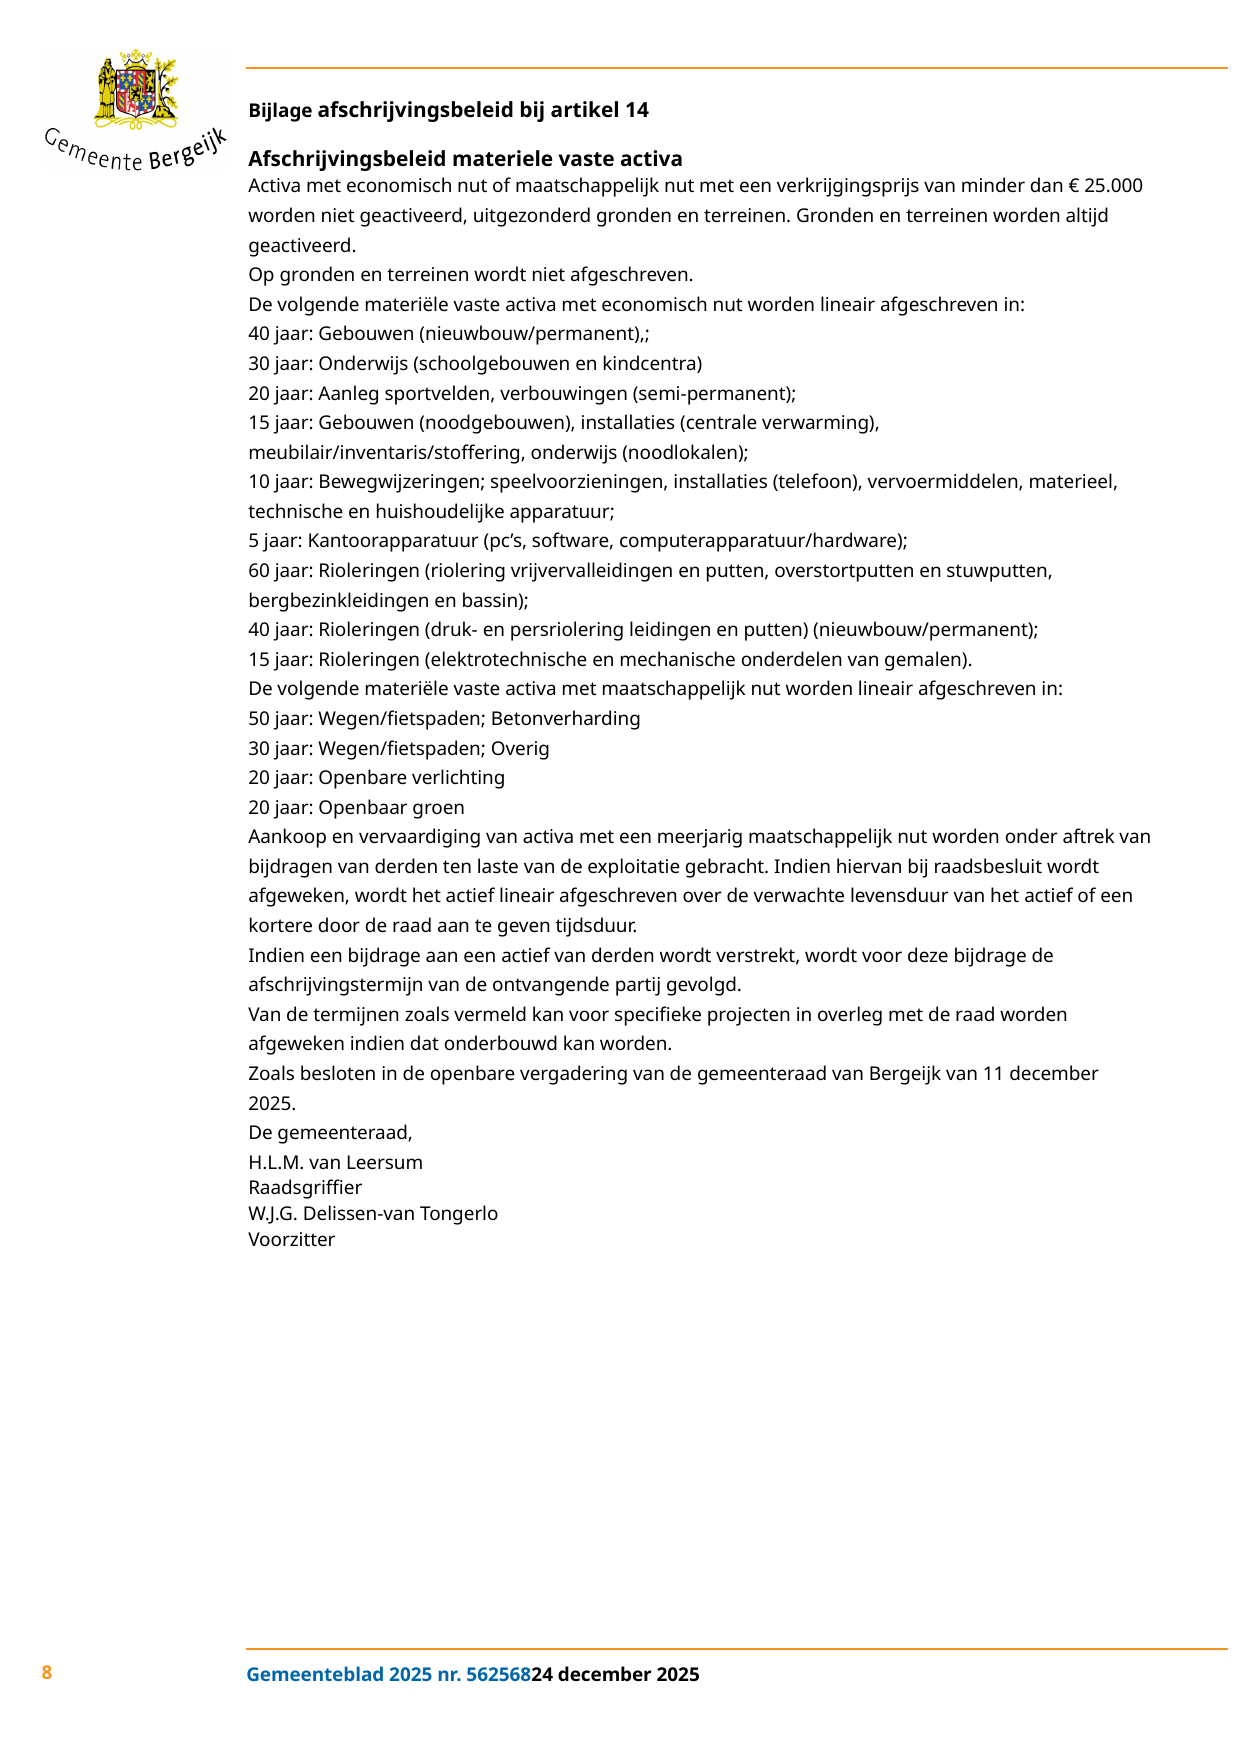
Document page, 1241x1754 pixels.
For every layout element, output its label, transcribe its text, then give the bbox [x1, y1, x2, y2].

text 30 jaar: Onderwijs (schoolgebouwen en kindcentra) [248, 350, 1152, 376]
text 60 jaar: Rioleringen (riolering vrijvervalleidingen en putten, overstortputten en stuwputten, bergbezinkleidingen en bassin); [248, 557, 1152, 612]
text 40 jaar: Gebouwen (nieuwbouw/permanent),; [248, 321, 1152, 346]
text De volgende materiële vaste activa met economisch nut worden lineair afgeschreven in: [248, 291, 1152, 317]
text 20 jaar: Openbare verlichting [248, 764, 1152, 790]
text H.L.M. van Leersum [248, 1149, 1152, 1174]
text Op gronden en terreinen wordt niet afgeschreven. [248, 261, 1152, 287]
text De gemeenteraad, [248, 1119, 1152, 1145]
text 15 jaar: Rioleringen (elektrotechnische en mechanische onderdelen van gemalen). [248, 646, 1152, 672]
text De volgende materiële vaste activa met maatschappelijk nut worden lineair afgeschreven in: [248, 676, 1152, 701]
text 10 jaar: Bewegwijzeringen; speelvoorzieningen, installaties (telefoon), vervoermiddelen, materieel, technische en huishoudelijke apparatuur; [248, 468, 1152, 524]
text Aankoop en vervaardiging van activa met een meerjarig maatschappelijk nut worden onder aftrek van bijdragen van derden ten laste van de exploitatie gebracht. Indien hiervan bij raadsbesluit wordt afgeweken, wordt het actief lineair afgeschreven over de verwachte levensduur van het actief of een kortere door de raad aan te geven tijdsduur. [248, 823, 1152, 938]
text Van de termijnen zoals vermeld kan voor specifieke projecten in overleg met de raad worden afgeweken indien dat onderbouwd kan worden. [248, 1001, 1152, 1056]
text 50 jaar: Wegen/fietspaden; Betonverharding [248, 705, 1152, 731]
text 30 jaar: Wegen/fietspaden; Overig [248, 735, 1152, 760]
text 5 jaar: Kantoorapparatuur (pc’s, software, computerapparatuur/hardware); [248, 528, 1152, 553]
text W.J.G. Delissen-van Tongerlo [248, 1200, 1152, 1226]
text 40 jaar: Rioleringen (druk- en persriolering leidingen en putten) (nieuwbouw/permanent); [248, 616, 1152, 642]
text Indien een bijdrage aan een actief van derden wordt verstrekt, wordt voor deze bijdrage de afschrijvingstermijn van de ontvangende partij gevolgd. [248, 942, 1152, 997]
text 20 jaar: Openbaar groen [248, 794, 1152, 819]
text Zoals besloten in de openbare vergadering van de gemeenteraad van Bergeijk van 11 december 2025. [248, 1060, 1152, 1115]
text Afschrijvingsbeleid materiele vaste activa [248, 144, 1152, 173]
text Bijlage afschrijvingsbeleid bij artikel 14 [248, 95, 1152, 123]
text 15 jaar: Gebouwen (noodgebouwen), installaties (centrale verwarming), meubilair/inventaris/stoffering, onderwijs (noodlokalen); [248, 409, 1152, 464]
picture [41, 47, 231, 172]
text Activa met economisch nut of maatschappelijk nut met een verkrijgingsprijs van minder dan € 25.000 worden niet geactiveerd, uitgezonderd gronden en terreinen. Gronden en terreinen worden altijd geactiveerd. [248, 173, 1152, 257]
text Voorzitter [248, 1226, 1152, 1252]
text 20 jaar: Aanleg sportvelden, verbouwingen (semi-permanent); [248, 380, 1152, 405]
text Raadsgriffier [248, 1174, 1152, 1200]
